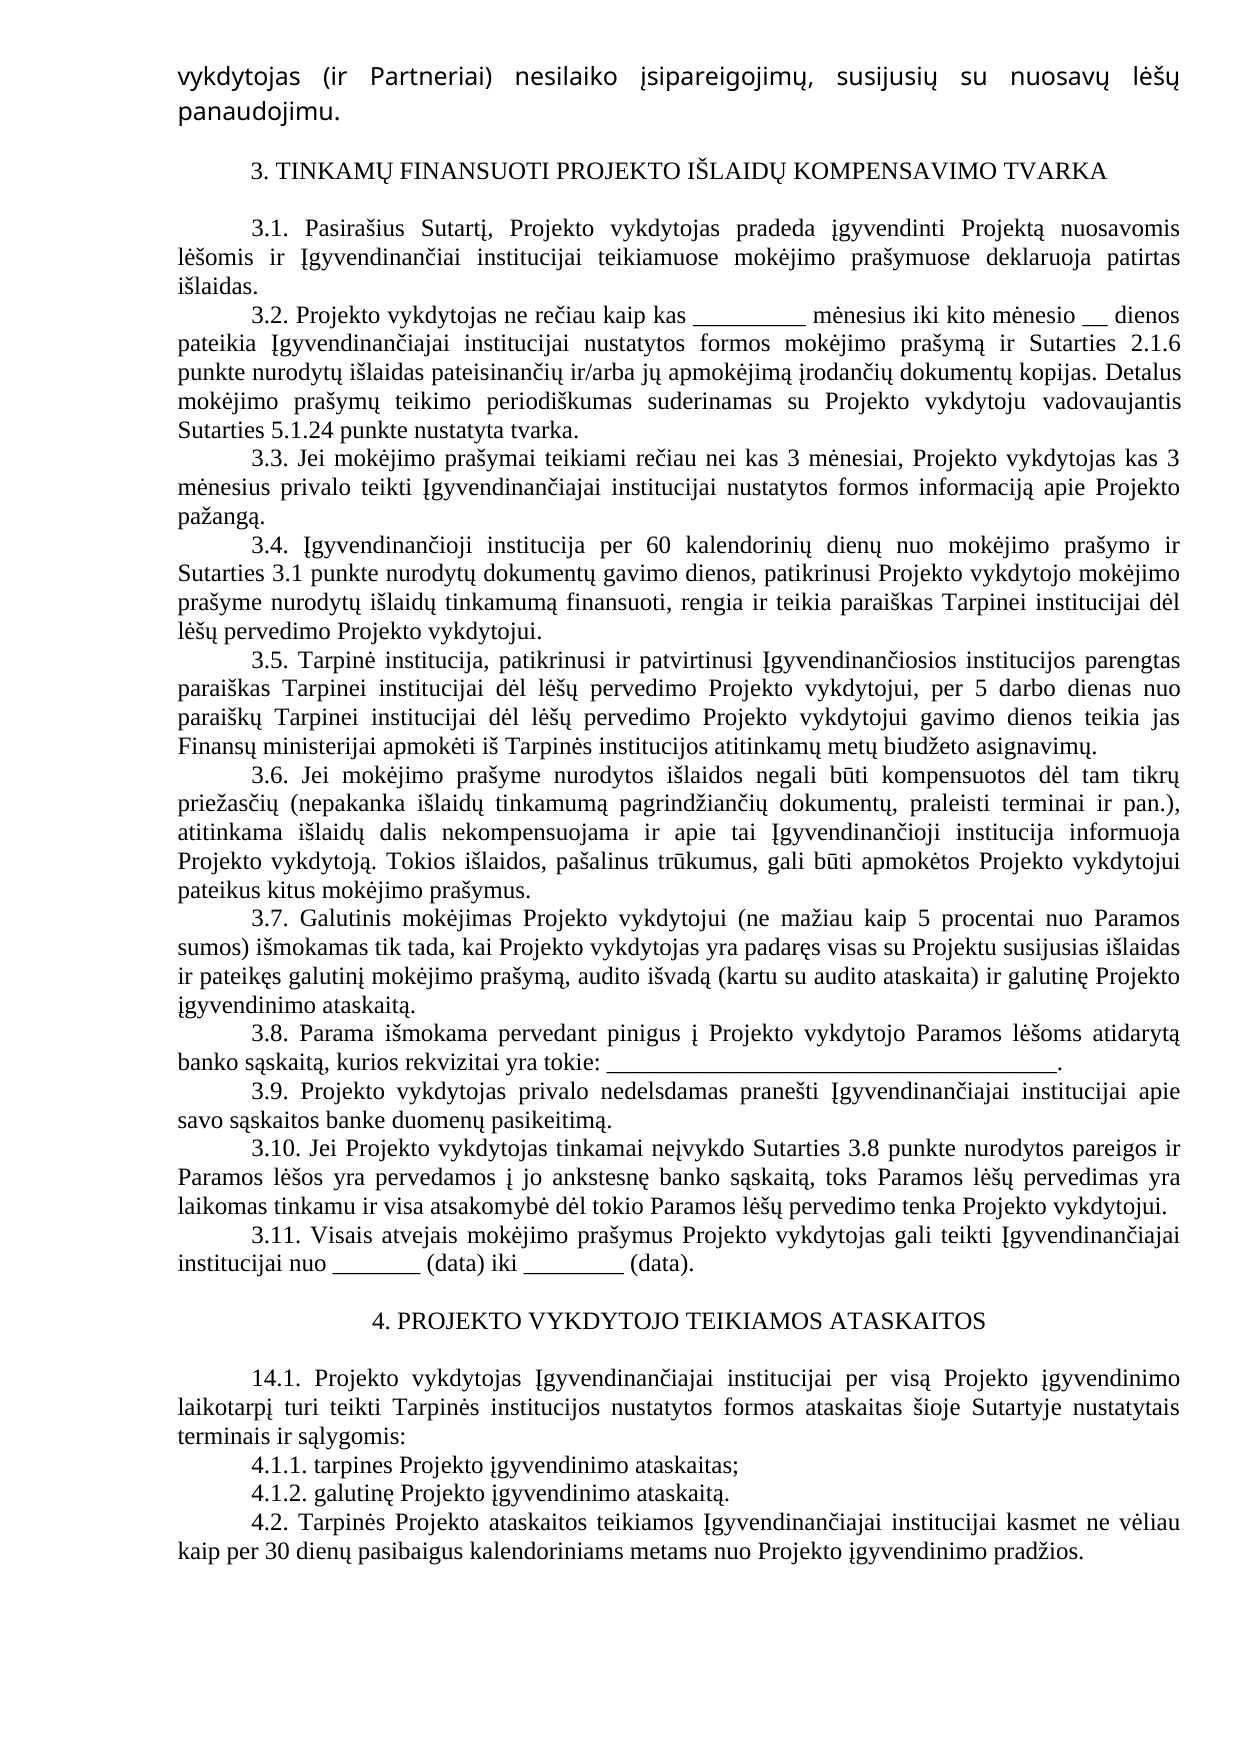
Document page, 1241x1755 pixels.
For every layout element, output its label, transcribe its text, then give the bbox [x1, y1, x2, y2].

text 3.1. Pasirašius Sutartį, Projekto vykdytojas pradeda įgyvendinti Projektą nuosavomis lėšomis ir Įgyvendinančiai institucijai teikiamuose mokėjimo prašymuose deklaruoja patirtas išlaidas. [177, 213, 1181, 300]
text 3. TINKAMŲ FINANSUOTI PROJEKTO IŠLAIDŲ KOMPENSAVIMO TVARKA [177, 156, 1181, 185]
text 3.7. Galutinis mokėjimas Projekto vykdytojui (ne mažiau kaip 5 procentai nuo Paramos sumos) išmokamas tik tada, kai Projekto vykdytojas yra padaręs visas su Projektu susijusias išlaidas ir pateikęs galutinį mokėjimo prašymą, audito išvadą (kartu su audito ataskaita) ir galutinę Projekto įgyvendinimo ataskaitą. [177, 903, 1181, 1018]
text 3.6. Jei mokėjimo prašyme nurodytos išlaidos negali būti kompensuotos dėl tam tikrų priežasčių (nepakanka išlaidų tinkamumą pagrindžiančių dokumentų, praleisti terminai ir pan.), atitinkama išlaidų dalis nekompensuojama ir apie tai Įgyvendinančioji institucija informuoja Projekto vykdytoją. Tokios išlaidos, pašalinus trūkumus, gali būti apmokėtos Projekto vykdytojui pateikus kitus mokėjimo prašymus. [177, 760, 1181, 903]
text 4.2. Tarpinės Projekto ataskaitos teikiamos Įgyvendinančiajai institucijai kasmet ne vėliau kaip per 30 dienų pasibaigus kalendoriniams metams nuo Projekto įgyvendinimo pradžios. [177, 1507, 1181, 1565]
text 3.2. Projekto vykdytojas ne rečiau kaip kas _________ mėnesius iki kito mėnesio __ dienos pateikia Įgyvendinančiajai institucijai nustatytos formos mokėjimo prašymą ir Sutarties 2.1.6 punkte nurodytų išlaidas pateisinančių ir/arba jų apmokėjimą įrodančių dokumentų kopijas. Detalus mokėjimo prašymų teikimo periodiškumas suderinamas su Projekto vykdytoju vadovaujantis Sutarties 5.1.24 punkte nustatyta tvarka. [177, 300, 1181, 443]
text 4. PROJEKTO VYKDYTOJO TEIKIAMOS ATASKAITOS [177, 1306, 1181, 1335]
text 3.9. Projekto vykdytojas privalo nedelsdamas pranešti Įgyvendinančiajai institucijai apie savo sąskaitos banke duomenų pasikeitimą. [177, 1076, 1181, 1133]
text 3.11. Visais atvejais mokėjimo prašymus Projekto vykdytojas gali teikti Įgyvendinančiajai institucijai nuo _______ (data) iki ________ (data). [177, 1220, 1181, 1277]
text 3.4. Įgyvendinančioji institucija per 60 kalendorinių dienų nuo mokėjimo prašymo ir Sutarties 3.1 punkte nurodytų dokumentų gavimo dienos, patikrinusi Projekto vykdytojo mokėjimo prašyme nurodytų išlaidų tinkamumą finansuoti, rengia ir teikia paraiškas Tarpinei institucijai dėl lėšų pervedimo Projekto vykdytojui. [177, 530, 1181, 645]
text 4.1.1. tarpines Projekto įgyvendinimo ataskaitas; [177, 1450, 1181, 1478]
text 3.10. Jei Projekto vykdytojas tinkamai neįvykdo Sutarties 3.8 punkte nurodytos pareigos ir Paramos lėšos yra pervedamos į jo ankstesnę banko sąskaitą, toks Paramos lėšų pervedimas yra laikomas tinkamu ir visa atsakomybė dėl tokio Paramos lėšų pervedimo tenka Projekto vykdytojui. [177, 1133, 1181, 1220]
text 4.1.2. galutinę Projekto įgyvendinimo ataskaitą. [177, 1478, 1181, 1507]
text 3.3. Jei mokėjimo prašymai teikiami rečiau nei kas 3 mėnesiai, Projekto vykdytojas kas 3 mėnesius privalo teikti Įgyvendinančiajai institucijai nustatytos formos informaciją apie Projekto pažangą. [177, 443, 1181, 530]
text 3.8. Parama išmokama pervedant pinigus į Projekto vykdytojo Paramos lėšoms atidarytą banko sąskaitą, kurios rekvizitai yra tokie: ____________________________________. [177, 1018, 1181, 1076]
text 14.1. Projekto vykdytojas Įgyvendinančiajai institucijai per visą Projekto įgyvendinimo laikotarpį turi teikti Tarpinės institucijos nustatytos formos ataskaitas šioje Sutartyje nustatytais terminais ir sąlygomis: [177, 1363, 1181, 1450]
text vykdytojas (ir Partneriai) nesilaiko įsipareigojimų, susijusių su nuosavų lėšų panaudojimu. [177, 59, 1181, 127]
text 3.5. Tarpinė institucija, patikrinusi ir patvirtinusi Įgyvendinančiosios institucijos parengtas paraiškas Tarpinei institucijai dėl lėšų pervedimo Projekto vykdytojui, per 5 darbo dienas nuo paraiškų Tarpinei institucijai dėl lėšų pervedimo Projekto vykdytojui gavimo dienos teikia jas Finansų ministerijai apmokėti iš Tarpinės institucijos atitinkamų metų biudžeto asignavimų. [177, 645, 1181, 760]
